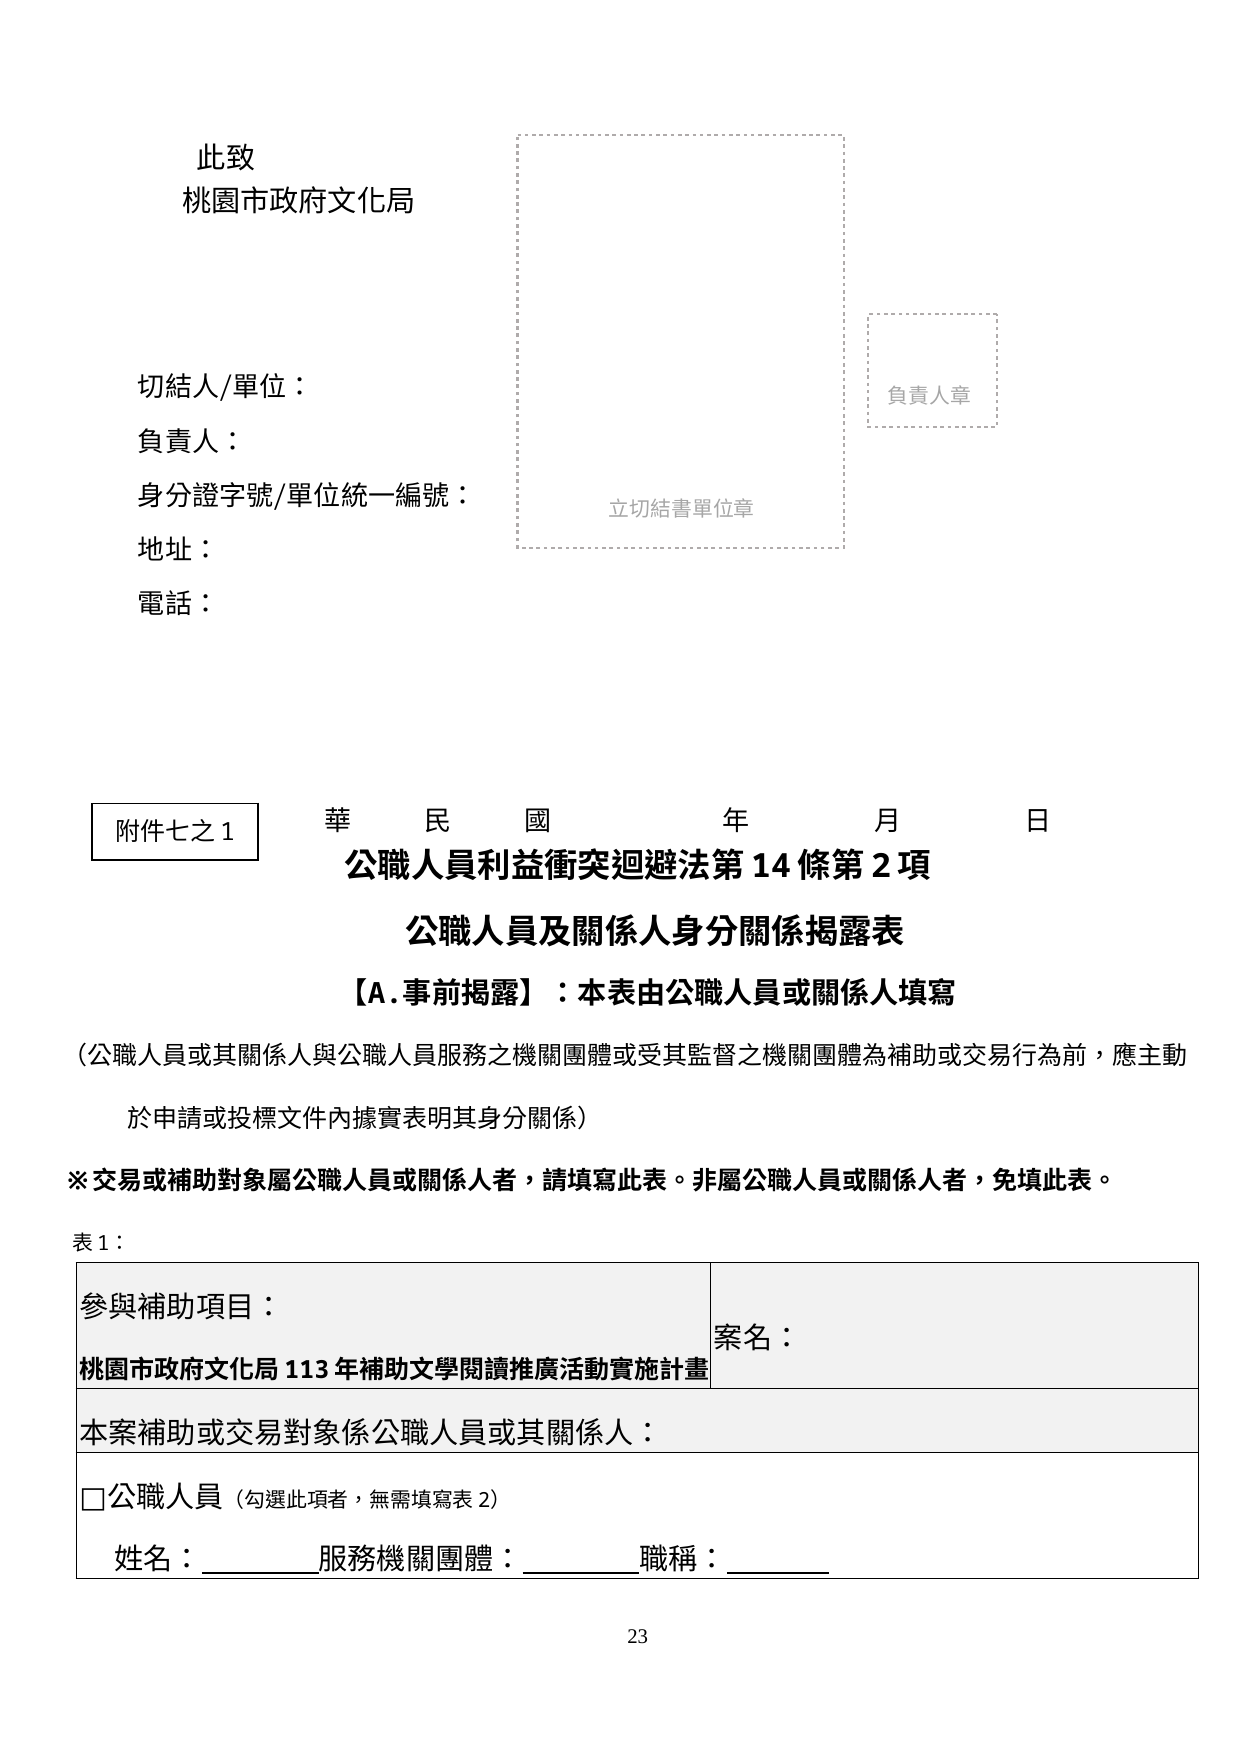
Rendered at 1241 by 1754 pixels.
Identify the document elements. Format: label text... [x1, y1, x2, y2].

table_cell 本案補助或交易對象係公職人員或其關係人： [77, 1389, 1198, 1452]
text 中 華 民 國 年 月 日 [138, 799, 1137, 839]
text 身分證字號/單位統一編號： [138, 482, 1137, 511]
text 公職人員及關係人身分關係揭露表 [34, 887, 1240, 950]
table_header 參與補助項目： 桃園市政府文化局113年補助文學閱讀推廣活動實施計畫 [77, 1263, 710, 1388]
table_cell □公職人員（勾選此項者，無需填寫表2） 姓名： 服務機關團體： 職稱： [77, 1453, 1198, 1578]
text （公職人員或其關係人與公職人員服務之機關團體或受其監督之機關團體為補助或交易行為前，應主動於申請或投標文件內據實表明其身分關係） [63, 1012, 1211, 1137]
text 負責人： [138, 428, 1137, 457]
text 切結人/單位： [138, 373, 1137, 403]
text 地址： [138, 536, 1137, 565]
text 此致 [138, 135, 1137, 177]
text 表1： [34, 1200, 1216, 1262]
table_header 案名： [711, 1263, 1198, 1388]
text 電話： [138, 590, 1137, 619]
text 桃園市政府文化局 [182, 177, 1137, 220]
text 公職人員利益衝突迴避法第14條第2項 [93, 804, 257, 859]
text 公職人員利益衝突迴避法第14條第2項 [138, 839, 1137, 887]
text 附件七之1 [108, 812, 242, 848]
text ※交易或補助對象屬公職人員或關係人者，請填寫此表。非屬公職人員或關係人者，免填此表。 [63, 1137, 1211, 1200]
text 【A.事前揭露】：本表由公職人員或關係人填寫 [34, 950, 1240, 1012]
